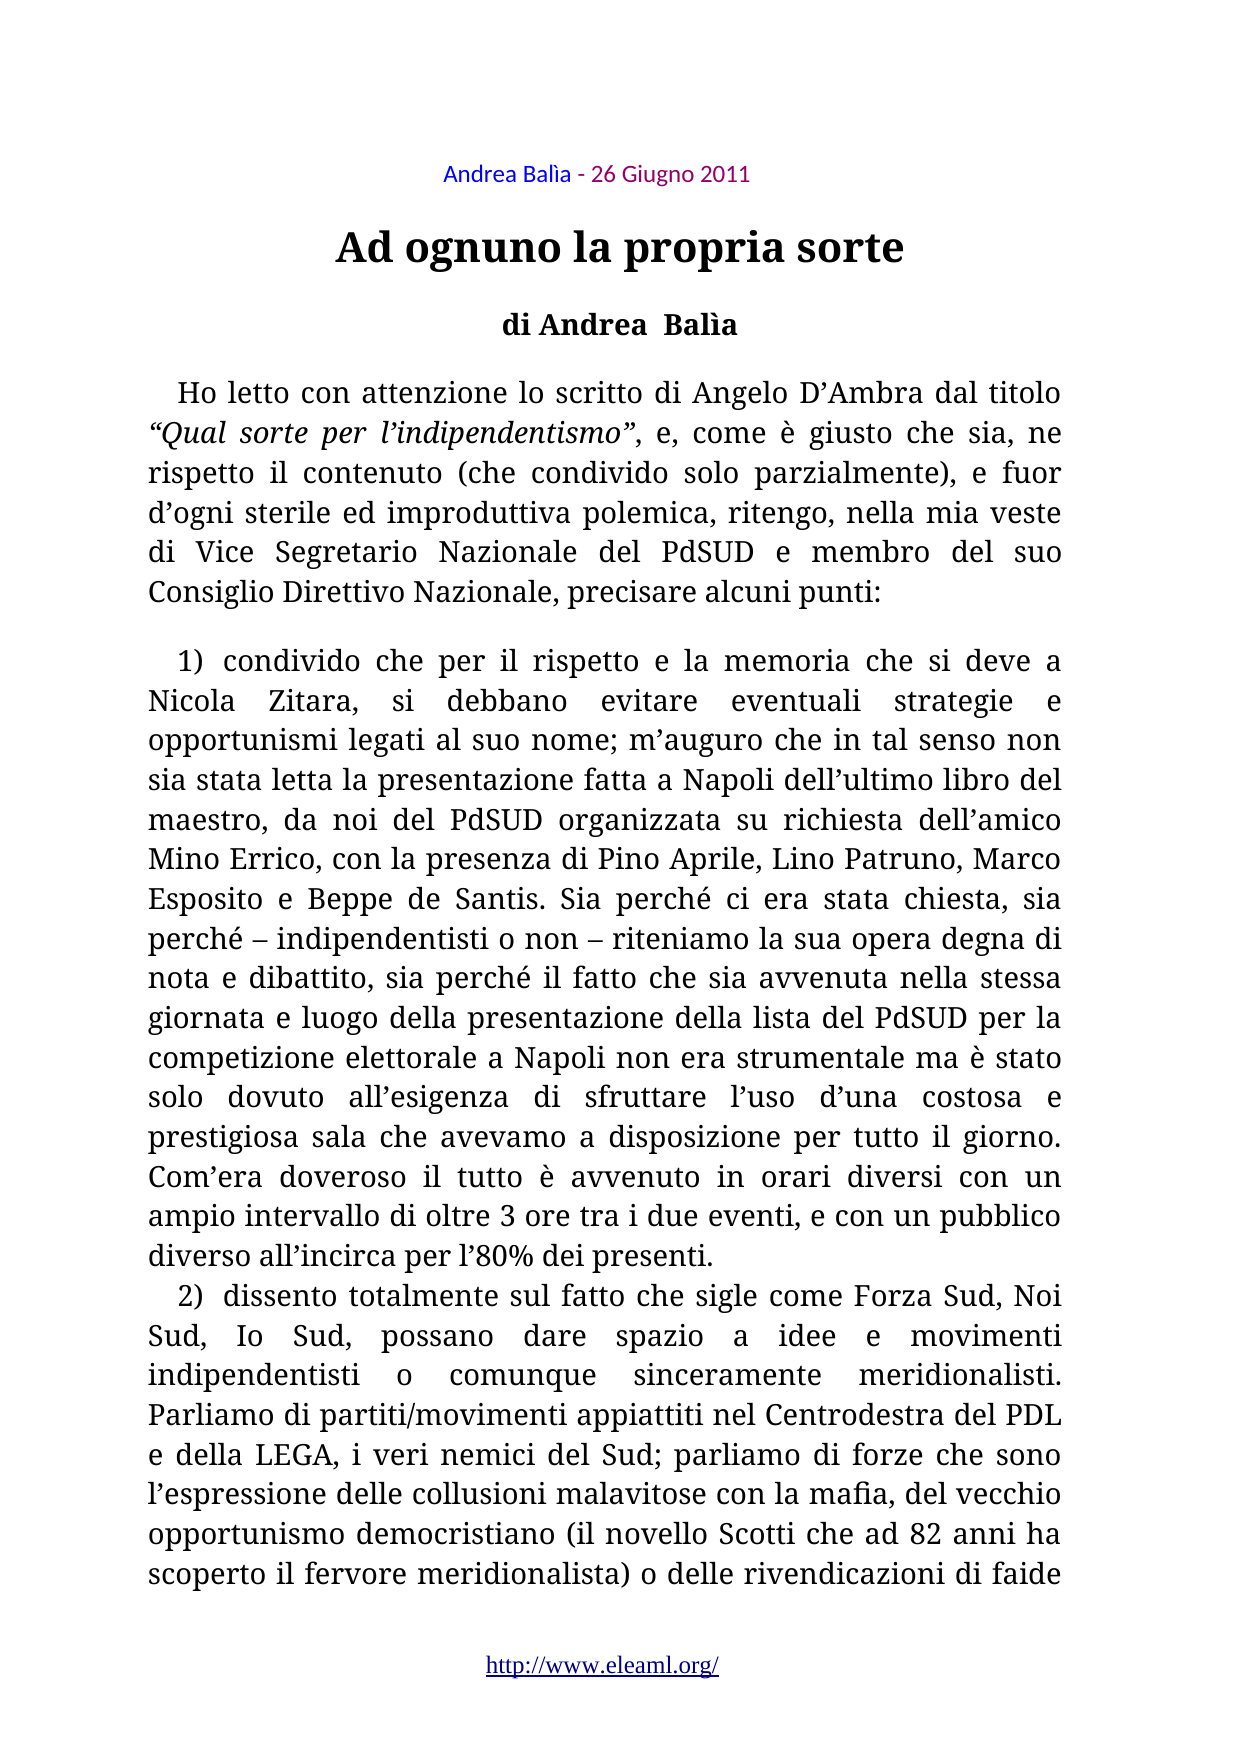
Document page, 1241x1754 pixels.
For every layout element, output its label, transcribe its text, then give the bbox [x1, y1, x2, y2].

text Ad ognuno la propria sorte [148, 218, 1063, 275]
text di Andrea Balìa [148, 304, 1063, 344]
list dissento totalmente sul fatto che sigle come Forza Sud, Noi Sud, Io Sud, possano dare spazio a idee e movimenti indipendentisti o comunque sinceramente meridionalisti. Parliamo di partiti/movimenti appiattiti nel Centrodestra del PDL e della LEGA, i veri nemici del Sud; parliamo di forze che sono l’espressione delle collusioni malavitose con la mafia, del vecchio opportunismo democristiano (il novello Scotti che ad 82 anni ha scoperto il fervore meridionalista) o delle rivendicazioni di faide [148, 1275, 1063, 1593]
list condivido che per il rispetto e la memoria che si deve a Nicola Zitara, si debbano evitare eventuali strategie e opportunismi legati al suo nome; m’auguro che in tal senso non sia stata letta la presentazione fatta a Napoli dell’ultimo libro del maestro, da noi del PdSUD organizzata su richiesta dell’amico Mino Errico, con la presenza di Pino Aprile, Lino Patruno, Marco Esposito e Beppe de Santis. Sia perché ci era stata chiesta, sia perché – indipendentisti o non – riteniamo la sua opera degna di nota e dibattito, sia perché il fatto che sia avvenuta nella stessa giornata e luogo della presentazione della lista del PdSUD per la competizione elettorale a Napoli non era strumentale ma è stato solo dovuto all’esigenza di sfruttare l’uso d’una costosa e prestigiosa sala che avevamo a disposizione per tutto il giorno. Com’era doveroso il tutto è avvenuto in orari diversi con un ampio intervallo di oltre 3 ore tra i due eventi, e con un pubblico diverso all’incirca per l’80% dei presenti. [148, 640, 1063, 1275]
text Ho letto con attenzione lo scritto di Angelo D’Ambra dal titolo “Qual sorte per l’indipendentismo”, e, come è giusto che sia, ne rispetto il contenuto (che condivido solo parzialmente), e fuor d’ogni sterile ed improduttiva polemica, ritengo, nella mia veste di Vice Segretario Nazionale del PdSUD e membro del suo Consiglio Direttivo Nazionale, precisare alcuni punti: [148, 373, 1063, 611]
